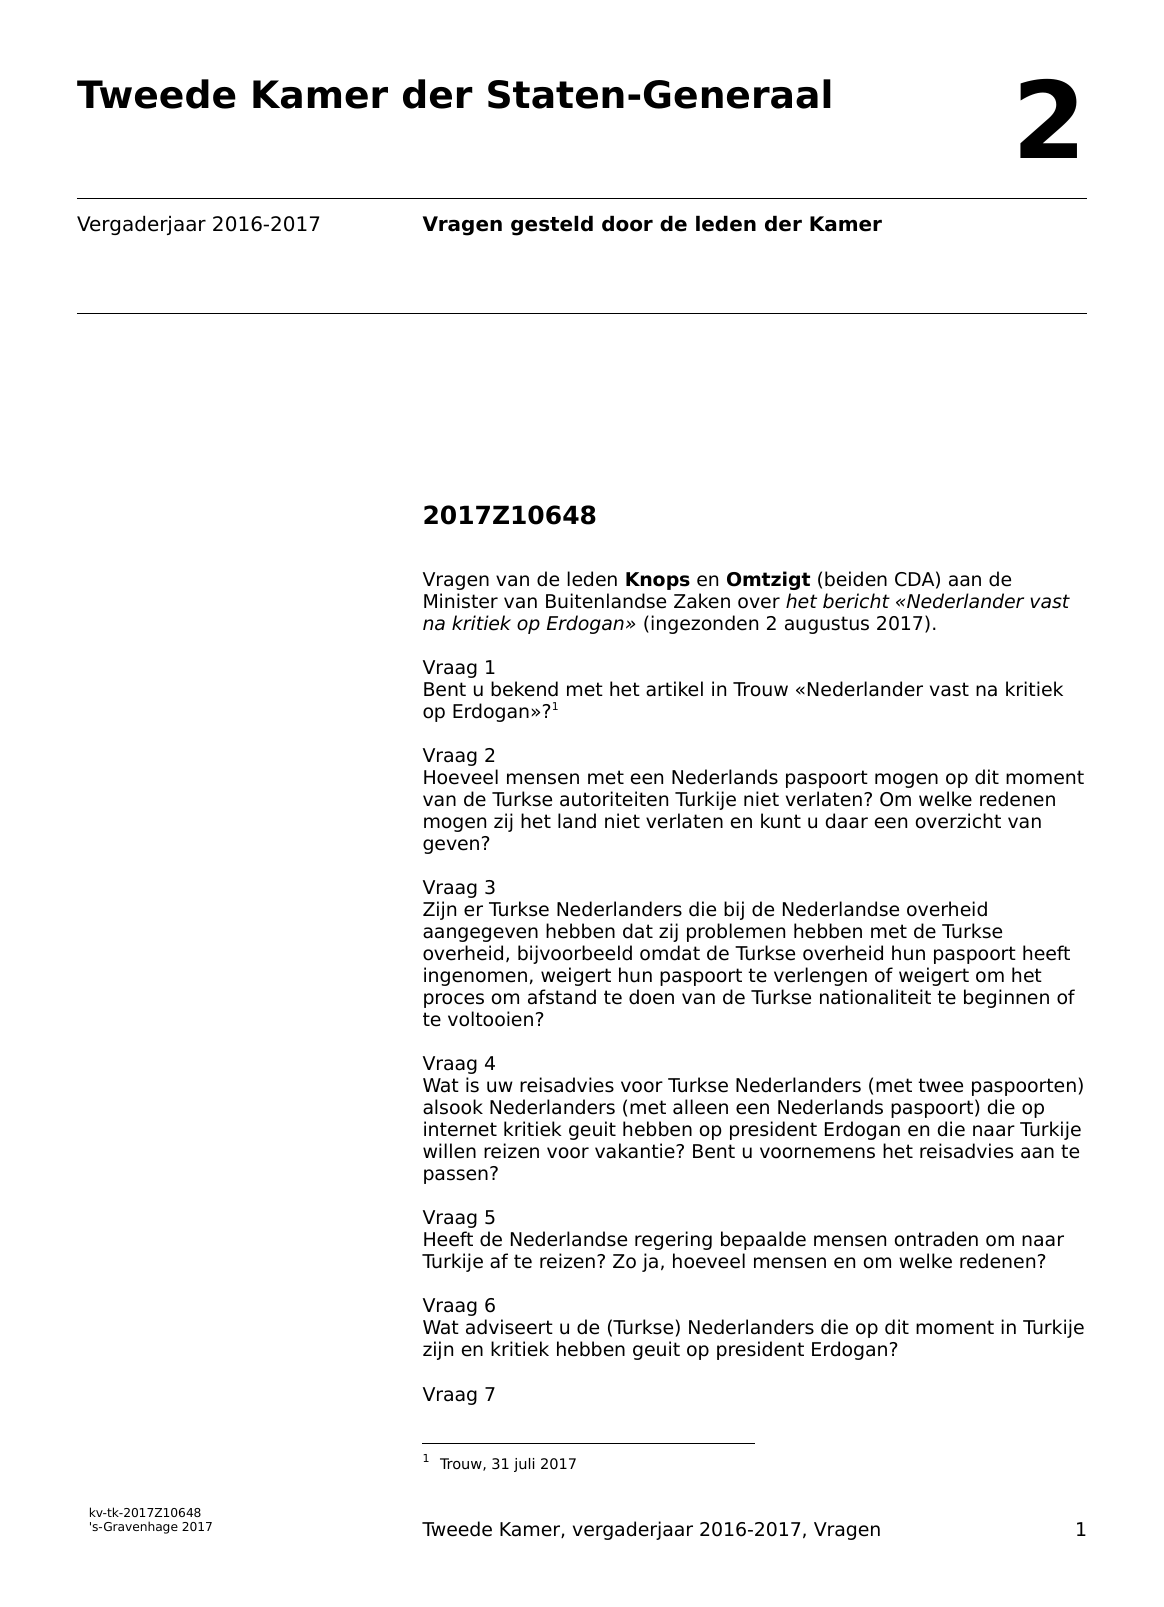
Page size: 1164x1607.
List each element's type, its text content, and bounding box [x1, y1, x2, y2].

text Vraag 4 [422, 1053, 1087, 1075]
text Vraag 5 [422, 1207, 1087, 1229]
text Bent u bekend met het artikel in Trouw «Nederlander vast na kritiek op Erdogan»? [422, 679, 1087, 723]
table_header 2 [886, 59, 1087, 198]
text Vraag 3 [422, 877, 1087, 899]
text Vraag 6 [422, 1295, 1087, 1317]
text Hoeveel mensen met een Nederlands paspoort mogen op dit moment van de Turkse autoriteiten Turkije niet verlaten? Om welke redenen mogen zij het land niet verlaten en kunt u daar een overzicht van geven? [422, 767, 1087, 855]
text Vraag 1 [422, 657, 1087, 679]
text Heeft de Nederlandse regering bepaalde mensen ontraden om naar Turkije af te reizen? Zo ja, hoeveel mensen en om welke redenen? [422, 1229, 1087, 1273]
text Zijn er Turkse Nederlanders die bij de Nederlandse overheid aangegeven hebben dat zij problemen hebben met de Turkse overheid, bijvoorbeeld omdat de Turkse overheid hun paspoort heeft ingenomen, weigert hun paspoort te verlengen of weigert om het proces om afstand te doen van de Turkse nationaliteit te beginnen of te voltooien? [422, 899, 1087, 1031]
text 's-Gravenhage 2017 [88, 1520, 323, 1534]
text Vraag 2 [422, 745, 1087, 767]
text Trouw, 31 juli 2017 [422, 1452, 1087, 1474]
text Vraag 7 [422, 1383, 1087, 1405]
text kv-tk-2017Z10648 [88, 1506, 323, 1520]
table_cell Vergaderjaar 2016-2017 [77, 199, 422, 313]
text Wat is uw reisadvies voor Turkse Nederlanders (met twee paspoorten) alsook Nederlanders (met alleen een Nederlands paspoort) die op internet kritiek geuit hebben op president Erdogan en die naar Turkije willen reizen voor vakantie? Bent u voornemens het reisadvies aan te passen? [422, 1075, 1087, 1185]
table_header Tweede Kamer der Staten-Generaal [77, 59, 886, 198]
text Vragen van de leden Knops en Omtzigt (beiden CDA) aan de Minister van Buitenlandse Zaken over het bericht «Nederlander vast na kritiek op Erdogan» (ingezonden 2 augustus 2017). [422, 569, 1087, 635]
text 2017Z10648 [422, 501, 1087, 531]
text Wat adviseert u de (Turkse) Nederlanders die op dit moment in Turkije zijn en kritiek hebben geuit op president Erdogan? [422, 1317, 1087, 1361]
table_cell Vragen gesteld door de leden der Kamer [422, 199, 1087, 313]
